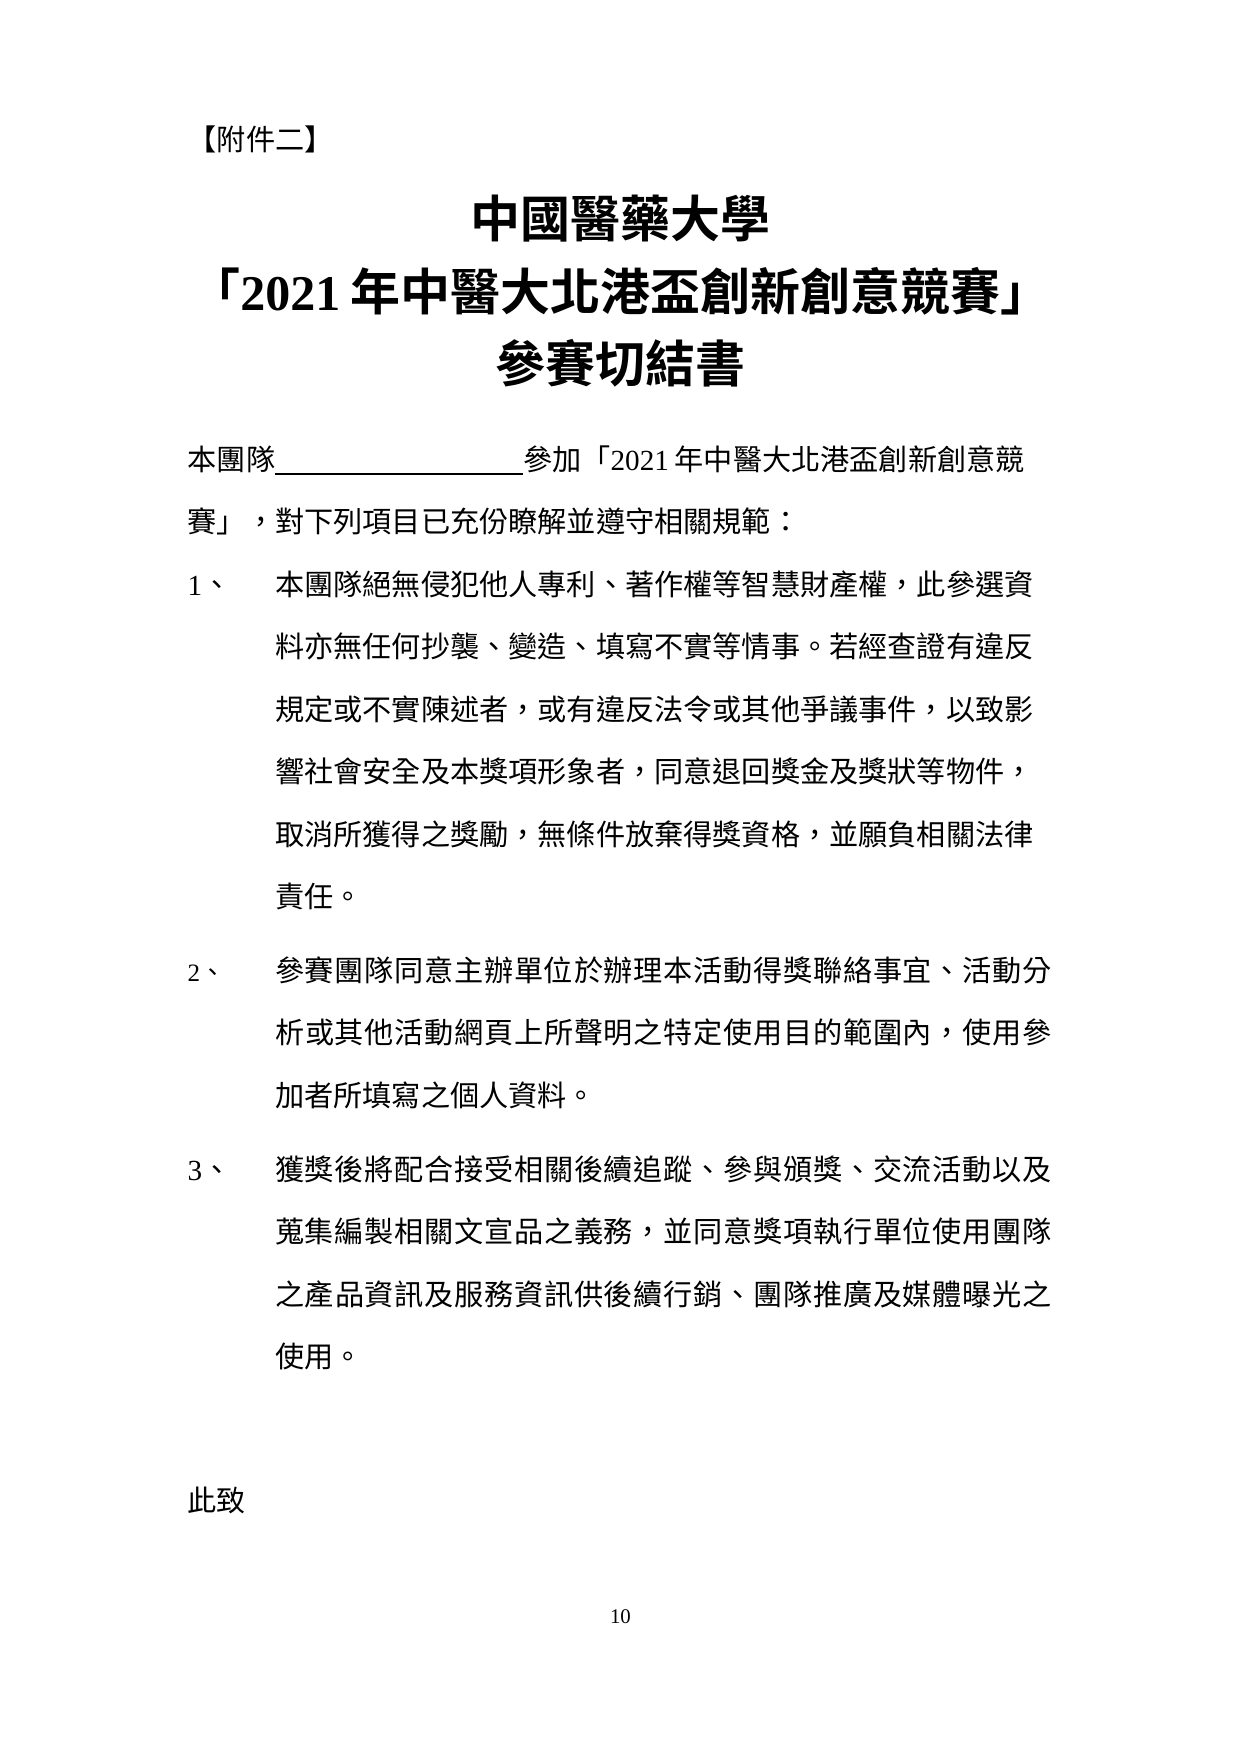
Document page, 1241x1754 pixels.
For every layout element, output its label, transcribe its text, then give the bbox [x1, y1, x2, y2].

text 此致 [187, 1457, 1053, 1519]
list 獲獎後將配合接受相關後續追蹤、參與頒獎、交流活動以及蒐集編製相關文宣品之義務，並同意獎項執行單位使用團隊之產品資訊及服務資訊供後續行銷、團隊推廣及媒體曝光之使用。 [187, 1126, 1053, 1376]
list 本團隊絕無侵犯他人專利、著作權等智慧財產權，此參選資料亦無任何抄襲、變造、填寫不實等情事。若經查證有違反規定或不實陳述者，或有違反法令或其他爭議事件，以致影響社會安全及本獎項形象者，同意退回獎金及獎狀等物件，取消所獲得之獎勵，無條件放棄得獎資格，並願負相關法律責任。 [187, 541, 1053, 916]
text 【附件二】 [187, 96, 1053, 159]
text 「2021年中醫大北港盃創新創意競賽」 [187, 252, 1053, 325]
text 中國醫藥大學 [187, 180, 1053, 252]
text 本團隊 參加「2021年中醫大北港盃創新創意競賽」，對下列項目已充份瞭解並遵守相關規範： [187, 416, 1053, 541]
text 參賽切結書 [187, 325, 1053, 397]
list 參賽團隊同意主辦單位於辦理本活動得獎聯絡事宜、活動分析或其他活動網頁上所聲明之特定使用目的範圍內，使用參加者所填寫之個人資料。 [187, 927, 1053, 1114]
